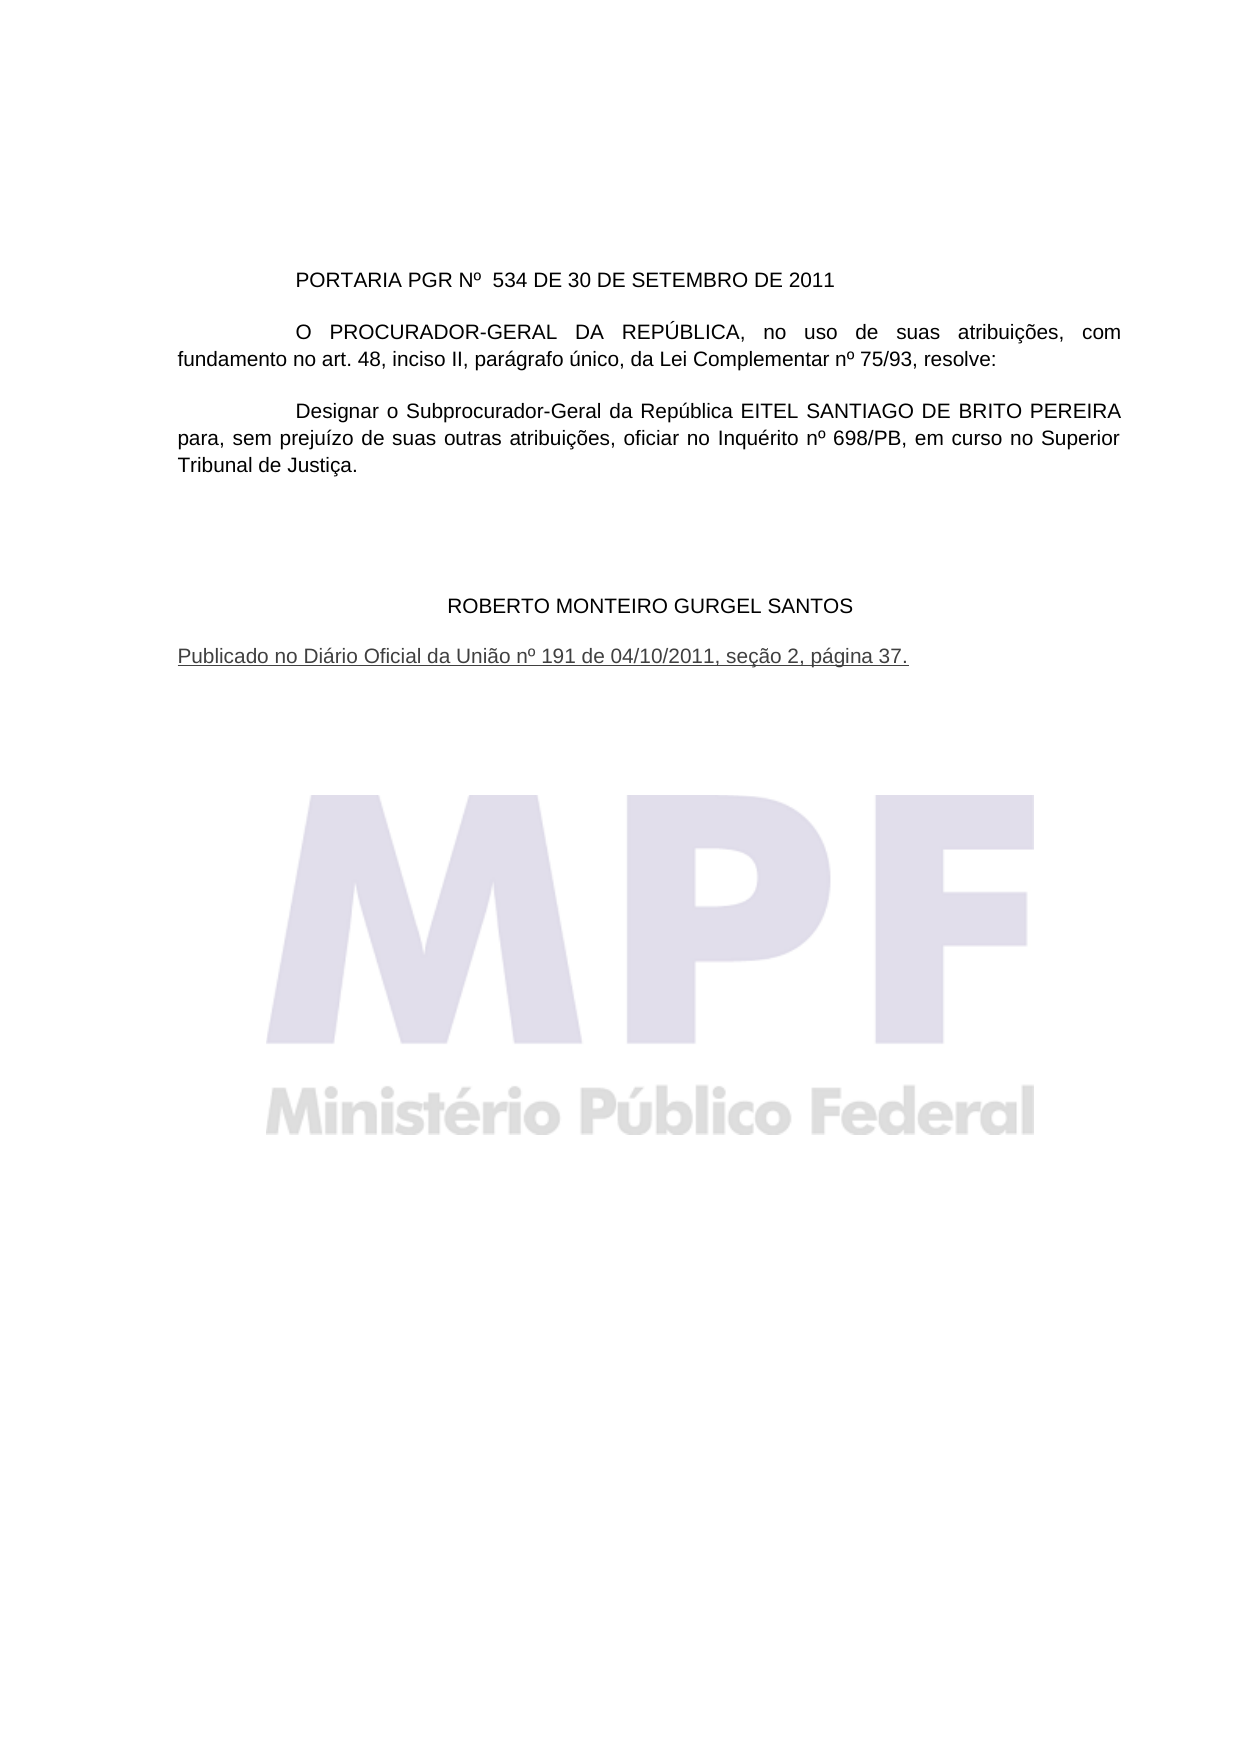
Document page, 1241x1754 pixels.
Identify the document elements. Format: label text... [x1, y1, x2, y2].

text O PROCURADOR-GERAL DA REPÚBLICA, no uso de suas atribuições, com fundamento no art. 48, inciso II, parágrafo único, da Lei Complementar nº 75/93, resolve: [177, 318, 1122, 372]
picture [266, 795, 1034, 1136]
text Publicado no Diário Oficial da União nº 191 de 04/10/2011, seção 2, página 37. [177, 644, 1122, 668]
text Designar o Subprocurador-Geral da República EITEL SANTIAGO DE BRITO PEREIRA para, sem prejuízo de suas outras atribuições, oficiar no Inquérito nº 698/PB, em curso no Superior Tribunal de Justiça. [177, 397, 1122, 478]
text PORTARIA PGR Nº 534 DE 30 DE SETEMBRO DE 2011 [177, 266, 1122, 293]
text ROBERTO MONTEIRO GURGEL SANTOS [177, 592, 1122, 619]
